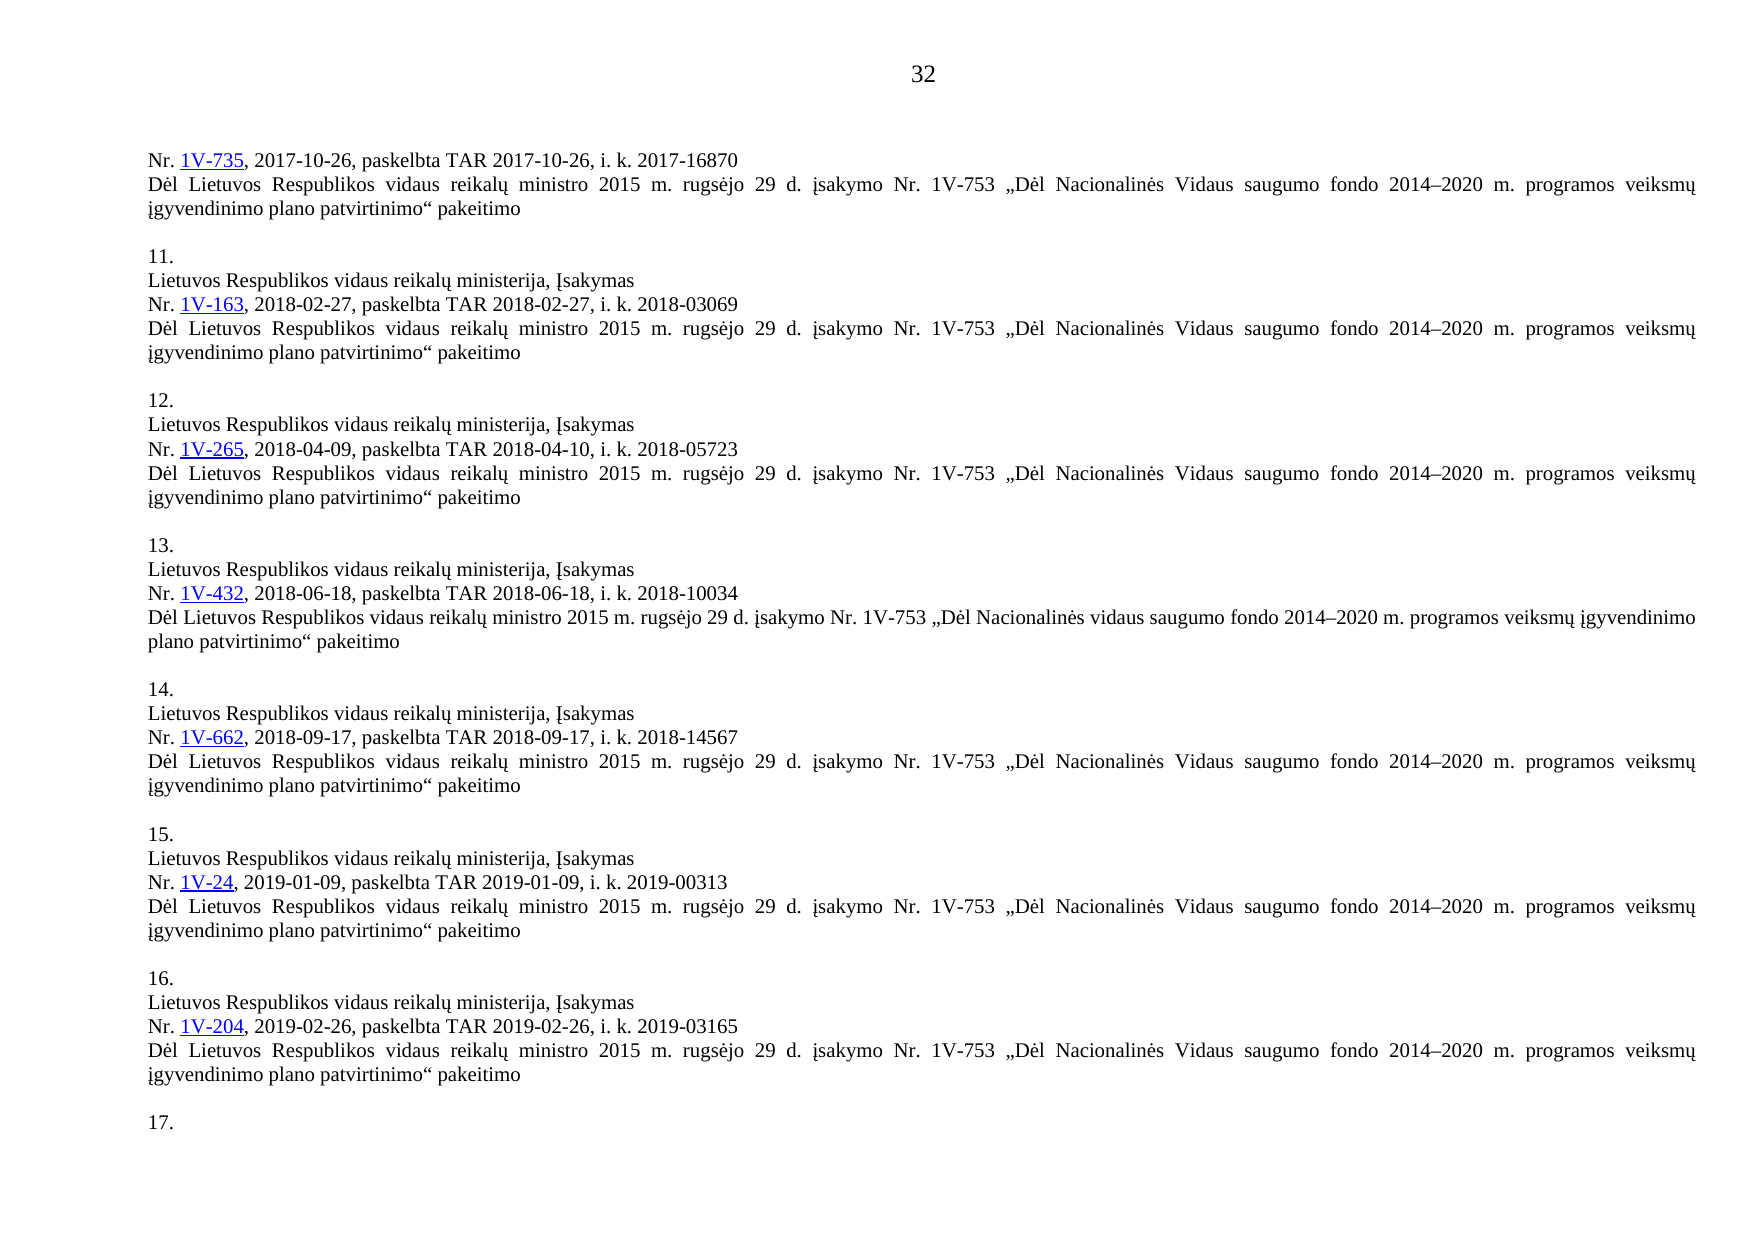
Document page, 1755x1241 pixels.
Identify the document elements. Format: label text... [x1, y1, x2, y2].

text Lietuvos Respublikos vidaus reikalų ministerija, Įsakymas [148, 268, 1699, 292]
text Lietuvos Respublikos vidaus reikalų ministerija, Įsakymas [148, 412, 1699, 436]
text Nr. 1V-735, 2017-10-26, paskelbta TAR 2017-10-26, i. k. 2017-16870 [148, 148, 1699, 172]
text Dėl Lietuvos Respublikos vidaus reikalų ministro 2015 m. rugsėjo 29 d. įsakymo Nr. 1V-753 „Dėl Nacionalinės Vidaus saugumo fondo 2014–2020 m. programos veiksmų įgyvendinimo plano patvirtinimo“ pakeitimo [148, 749, 1699, 797]
text 12. [148, 388, 1699, 412]
text 14. [148, 677, 1699, 701]
text Dėl Lietuvos Respublikos vidaus reikalų ministro 2015 m. rugsėjo 29 d. įsakymo Nr. 1V-753 „Dėl Nacionalinės Vidaus saugumo fondo 2014–2020 m. programos veiksmų įgyvendinimo plano patvirtinimo“ pakeitimo [148, 461, 1699, 509]
text 13. [148, 533, 1699, 557]
text Nr. 1V-662, 2018-09-17, paskelbta TAR 2018-09-17, i. k. 2018-14567 [148, 725, 1699, 749]
text Dėl Lietuvos Respublikos vidaus reikalų ministro 2015 m. rugsėjo 29 d. įsakymo Nr. 1V-753 „Dėl Nacionalinės Vidaus saugumo fondo 2014–2020 m. programos veiksmų įgyvendinimo plano patvirtinimo“ pakeitimo [148, 894, 1699, 942]
text 15. [148, 821, 1699, 846]
text Nr. 1V-204, 2019-02-26, paskelbta TAR 2019-02-26, i. k. 2019-03165 [148, 1014, 1699, 1038]
text Lietuvos Respublikos vidaus reikalų ministerija, Įsakymas [148, 557, 1699, 581]
text Lietuvos Respublikos vidaus reikalų ministerija, Įsakymas [148, 990, 1699, 1014]
text Nr. 1V-432, 2018-06-18, paskelbta TAR 2018-06-18, i. k. 2018-10034 [148, 581, 1699, 605]
text 17. [148, 1110, 1699, 1134]
text Nr. 1V-163, 2018-02-27, paskelbta TAR 2018-02-27, i. k. 2018-03069 [148, 292, 1699, 316]
text Lietuvos Respublikos vidaus reikalų ministerija, Įsakymas [148, 846, 1699, 869]
text Nr. 1V-265, 2018-04-09, paskelbta TAR 2018-04-10, i. k. 2018-05723 [148, 436, 1699, 461]
text Dėl Lietuvos Respublikos vidaus reikalų ministro 2015 m. rugsėjo 29 d. įsakymo Nr. 1V-753 „Dėl Nacionalinės vidaus saugumo fondo 2014–2020 m. programos veiksmų įgyvendinimo plano patvirtinimo“ pakeitimo [148, 605, 1699, 653]
text 11. [148, 244, 1699, 268]
text Dėl Lietuvos Respublikos vidaus reikalų ministro 2015 m. rugsėjo 29 d. įsakymo Nr. 1V-753 „Dėl Nacionalinės Vidaus saugumo fondo 2014–2020 m. programos veiksmų įgyvendinimo plano patvirtinimo“ pakeitimo [148, 172, 1699, 220]
text 16. [148, 966, 1699, 990]
text Lietuvos Respublikos vidaus reikalų ministerija, Įsakymas [148, 701, 1699, 725]
text Dėl Lietuvos Respublikos vidaus reikalų ministro 2015 m. rugsėjo 29 d. įsakymo Nr. 1V-753 „Dėl Nacionalinės Vidaus saugumo fondo 2014–2020 m. programos veiksmų įgyvendinimo plano patvirtinimo“ pakeitimo [148, 316, 1699, 364]
text Nr. 1V-24, 2019-01-09, paskelbta TAR 2019-01-09, i. k. 2019-00313 [148, 869, 1699, 894]
text Dėl Lietuvos Respublikos vidaus reikalų ministro 2015 m. rugsėjo 29 d. įsakymo Nr. 1V-753 „Dėl Nacionalinės Vidaus saugumo fondo 2014–2020 m. programos veiksmų įgyvendinimo plano patvirtinimo“ pakeitimo [148, 1038, 1699, 1086]
